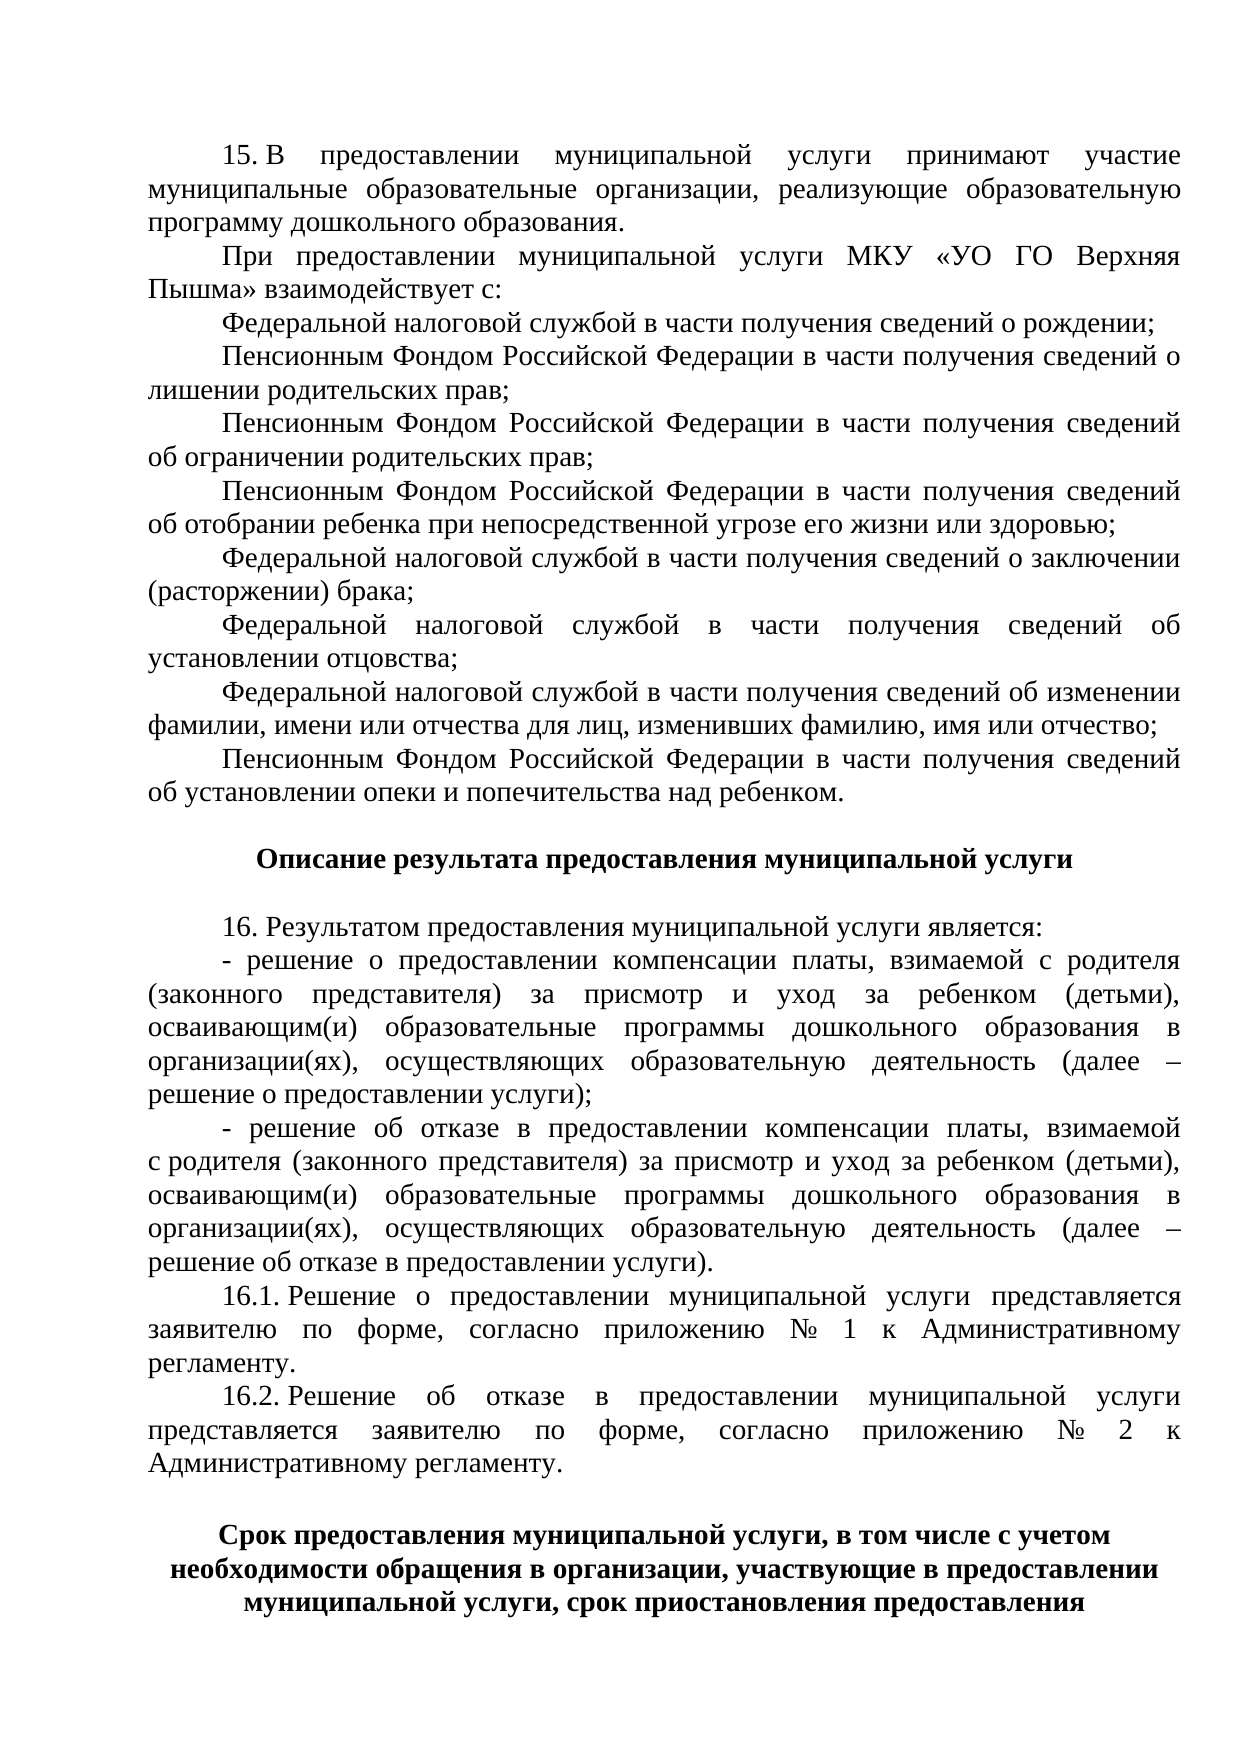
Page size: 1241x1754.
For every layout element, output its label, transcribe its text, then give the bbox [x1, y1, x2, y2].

text Федеральной налоговой службой в части получения сведений об установлении отцовства; [148, 607, 1181, 674]
text - решение об отказе в предоставлении компенсации платы, взимаемой с родителя (законного представителя) за присмотр и уход за ребенком (детьми), осваивающим(и) образовательные программы дошкольного образования в организации(ях), осуществляющих образовательную деятельность (далее – решение об отказе в предоставлении услуги). [148, 1110, 1181, 1278]
text - решение о предоставлении компенсации платы, взимаемой с родителя (законного представителя) за присмотр и уход за ребенком (детьми), осваивающим(и) образовательные программы дошкольного образования в организации(ях), осуществляющих образовательную деятельность (далее – решение о предоставлении услуги); [148, 942, 1181, 1110]
text 16.2. Решение об отказе в предоставлении муниципальной услуги представляется заявителю по форме, согласно приложению № 2 к Административному регламенту. [148, 1378, 1181, 1479]
text 15. В предоставлении муниципальной услуги принимают участие муниципальные образовательные организации, реализующие образовательную программу дошкольного образования. [148, 137, 1181, 238]
text Пенсионным Фондом Российской Федерации в части получения сведений об установлении опеки и попечительства над ребенком. [148, 741, 1181, 808]
text Пенсионным Фондом Российской Федерации в части получения сведений о лишении родительских прав; [148, 338, 1181, 406]
text Федеральной налоговой службой в части получения сведений о заключении (расторжении) брака; [148, 540, 1181, 607]
text 16. Результатом предоставления муниципальной услуги является: [148, 909, 1181, 942]
text Срок предоставления муниципальной услуги, в том числе с учетом необходимости обращения в организации, участвующие в предоставлении муниципальной услуги, срок приостановления предоставления [148, 1517, 1181, 1618]
text Пенсионным Фондом Российской Федерации в части получения сведений об отобрании ребенка при непосредственной угрозе его жизни или здоровью; [148, 473, 1181, 540]
text При предоставлении муниципальной услуги МКУ «УО ГО Верхняя Пышма» взаимодействует с: [148, 238, 1181, 305]
text Пенсионным Фондом Российской Федерации в части получения сведений об ограничении родительских прав; [148, 406, 1181, 473]
text 16.1. Решение о предоставлении муниципальной услуги представляется заявителю по форме, согласно приложению № 1 к Административному регламенту. [148, 1278, 1181, 1378]
text Описание результата предоставления муниципальной услуги [148, 842, 1181, 875]
text Федеральной налоговой службой в части получения сведений об изменении фамилии, имени или отчества для лиц, изменивших фамилию, имя или отчество; [148, 674, 1181, 741]
text Федеральной налоговой службой в части получения сведений о рождении; [148, 305, 1181, 338]
